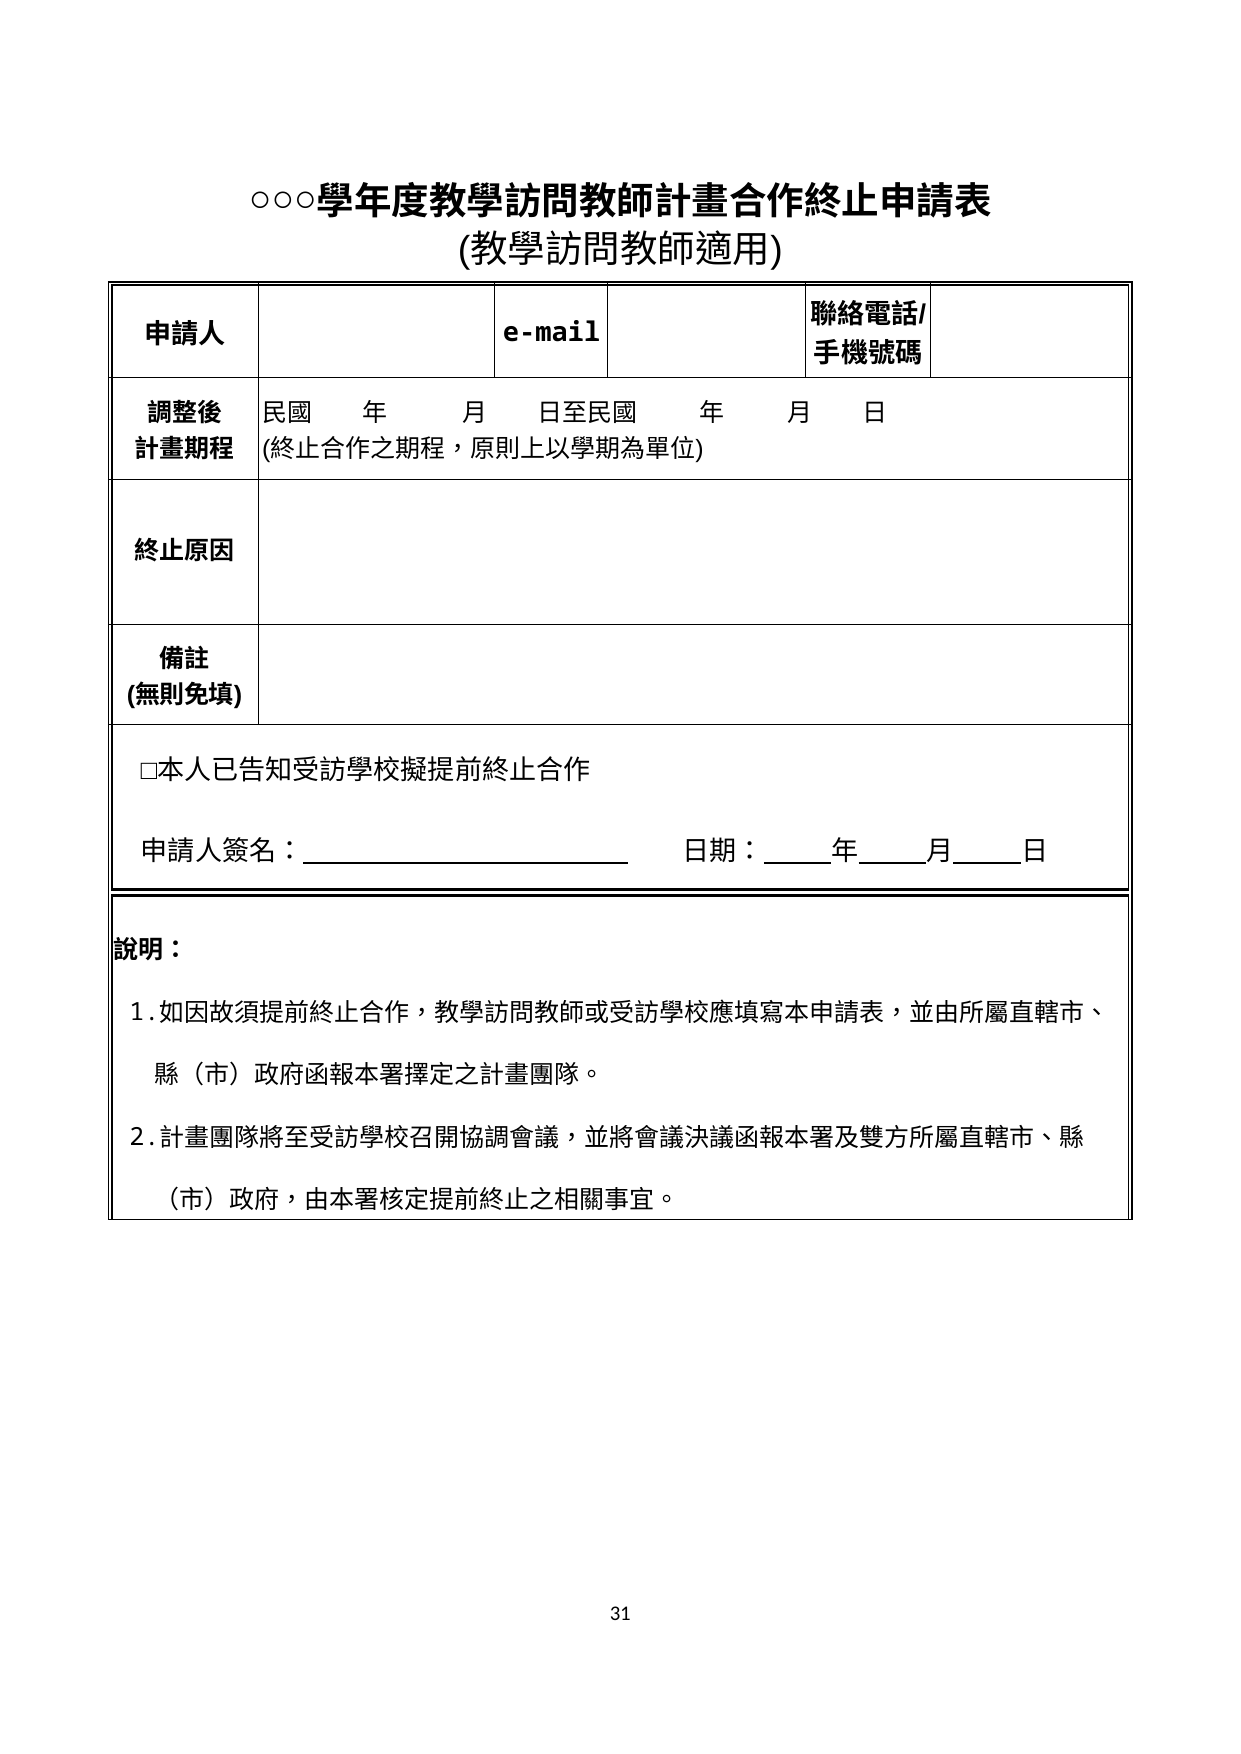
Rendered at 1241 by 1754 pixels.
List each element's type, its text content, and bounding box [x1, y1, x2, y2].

table_cell 終止原因 [113, 480, 258, 624]
text (教學訪問教師適用) [187, 219, 1053, 273]
table_cell 備註 (無則免填) [113, 625, 258, 724]
table_cell [259, 480, 1128, 624]
table_cell 調整後 計畫期程 [113, 378, 258, 479]
table_cell 說明： 1.如因故須提前終止合作，教學訪問教師或受訪學校應填寫本申請表，並由所屬直轄市、縣（市）政府函報本署擇定之計畫團隊。 2.計畫團隊將至受訪學校召開協調會議，並將會議決議函報本署及雙方所屬直轄市、縣（市）政府，由本署核定提前終止之相關事宜。 [110, 888, 1130, 1219]
table_cell 民國 年 月 日至民國 年 月 日 (終止合作之期程，原則上以學期為單位) [259, 378, 1128, 479]
table_header [259, 286, 494, 377]
table_cell □本人已告知受訪學校擬提前終止合作 申請人簽名： 日期： 年 月 日 [113, 725, 1128, 887]
table_header [608, 286, 805, 377]
text ○○○學年度教學訪問教師計畫合作終止申請表 [187, 156, 1053, 219]
table_header 聯絡電話/ 手機號碼 [806, 286, 930, 377]
table_header [931, 286, 1128, 377]
table_cell [259, 625, 1128, 724]
table_header 申請人 [113, 286, 258, 377]
table_header e-mail [495, 286, 607, 377]
